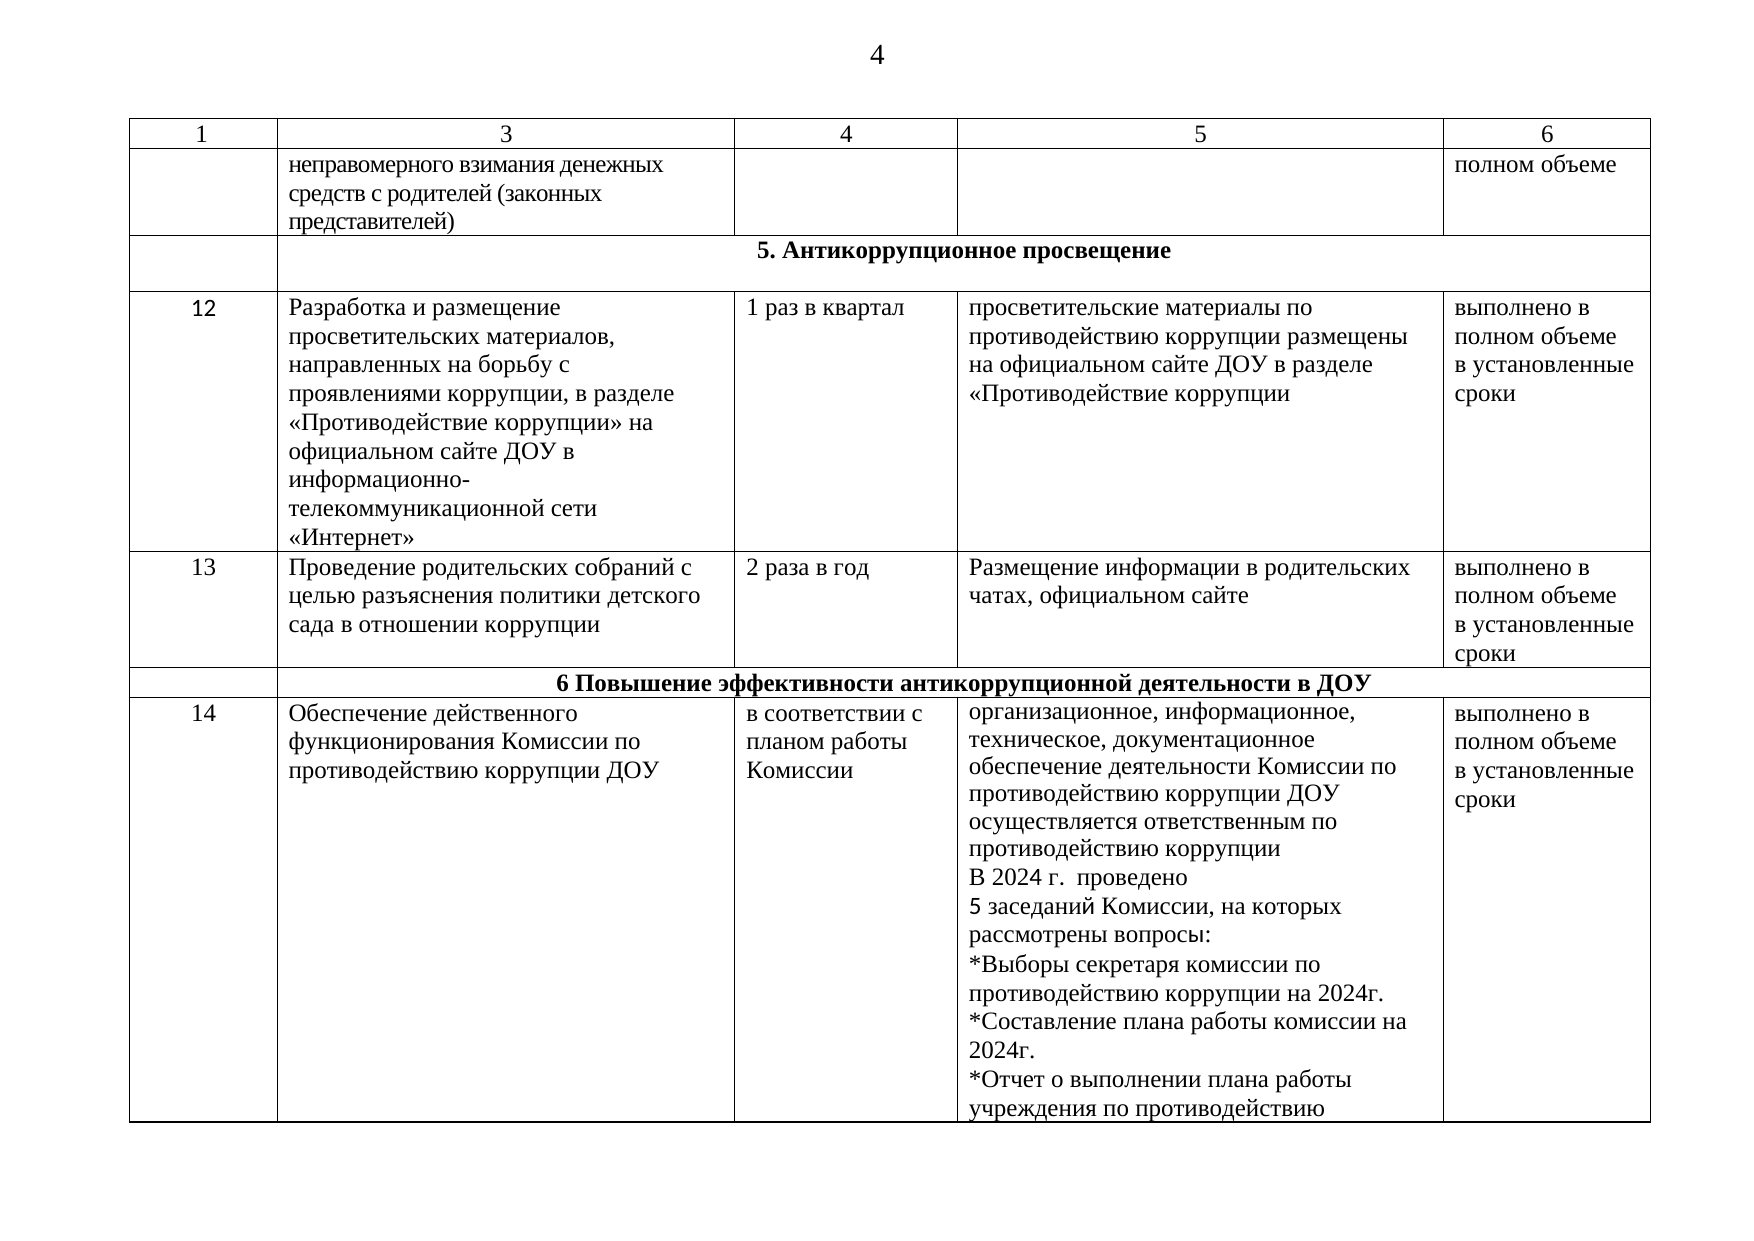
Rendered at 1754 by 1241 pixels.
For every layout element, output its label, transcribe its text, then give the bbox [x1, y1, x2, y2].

table_cell 5. Антикоррупционное просвещение [278, 236, 1650, 291]
table_cell неправомерного взимания денежных средств с родителей (законных представителей) [278, 149, 734, 235]
table_cell 12 [130, 292, 277, 551]
table_cell Проведение родительских собраний с целью разъяснения политики детского сада в отношении коррупции [278, 552, 734, 667]
table_cell 1 раз в квартал [735, 292, 957, 551]
table_cell выполнено в полном объеме в установленные сроки [1444, 698, 1650, 1121]
table_header 4 [735, 119, 957, 148]
table_cell [130, 668, 277, 697]
table_cell Обеспечение действенного функционирования Комиссии по противодействию коррупции ДОУ [278, 698, 734, 1121]
table_header 5 [958, 119, 1443, 148]
table_cell просветительские материалы по противодействию коррупции размещены на официальном сайте ДОУ в разделе «Противодействие коррупции [958, 292, 1443, 551]
table_cell полном объеме [1444, 149, 1650, 235]
table_header 1 [130, 119, 277, 148]
table_cell выполнено в полном объеме в установленные сроки [1444, 552, 1650, 667]
table_cell [130, 149, 277, 235]
table_cell организационное, информационное, техническое, документационное обеспечение деятельности Комиссии по противодействию коррупции ДОУ осуществляется ответственным по противодействию коррупции В 2024 г. проведено 5 заседаний Комиссии, на которых рассмотрены вопросы: *Выборы секретаря комиссии по противодействию коррупции на 2024г. *Составление плана работы комиссии на 2024г. *Отчет о выполнении плана работы учреждения по противодействию [958, 698, 1443, 1121]
table_cell [735, 149, 957, 235]
table_header 3 [278, 119, 734, 148]
table_cell 13 [130, 552, 277, 667]
table_cell 6 Повышение эффективности антикоррупционной деятельности в ДОУ [278, 668, 1650, 697]
table_cell 2 раза в год [735, 552, 957, 667]
table_cell 14 [130, 698, 277, 1121]
table_cell [958, 149, 1443, 235]
table_header 6 [1444, 119, 1650, 148]
table_cell Размещение информации в родительских чатах, официальном сайте [958, 552, 1443, 667]
table_cell выполнено в полном объеме в установленные сроки [1444, 292, 1650, 551]
table_cell [130, 236, 277, 291]
table_cell в соответствии с планом работы Комиссии [735, 698, 957, 1121]
table_cell Разработка и размещение просветительских материалов, направленных на борьбу с проявлениями коррупции, в разделе «Противодействие коррупции» на официальном сайте ДОУ в информационно-телекоммуникационной сети «Интернет» [278, 292, 734, 551]
